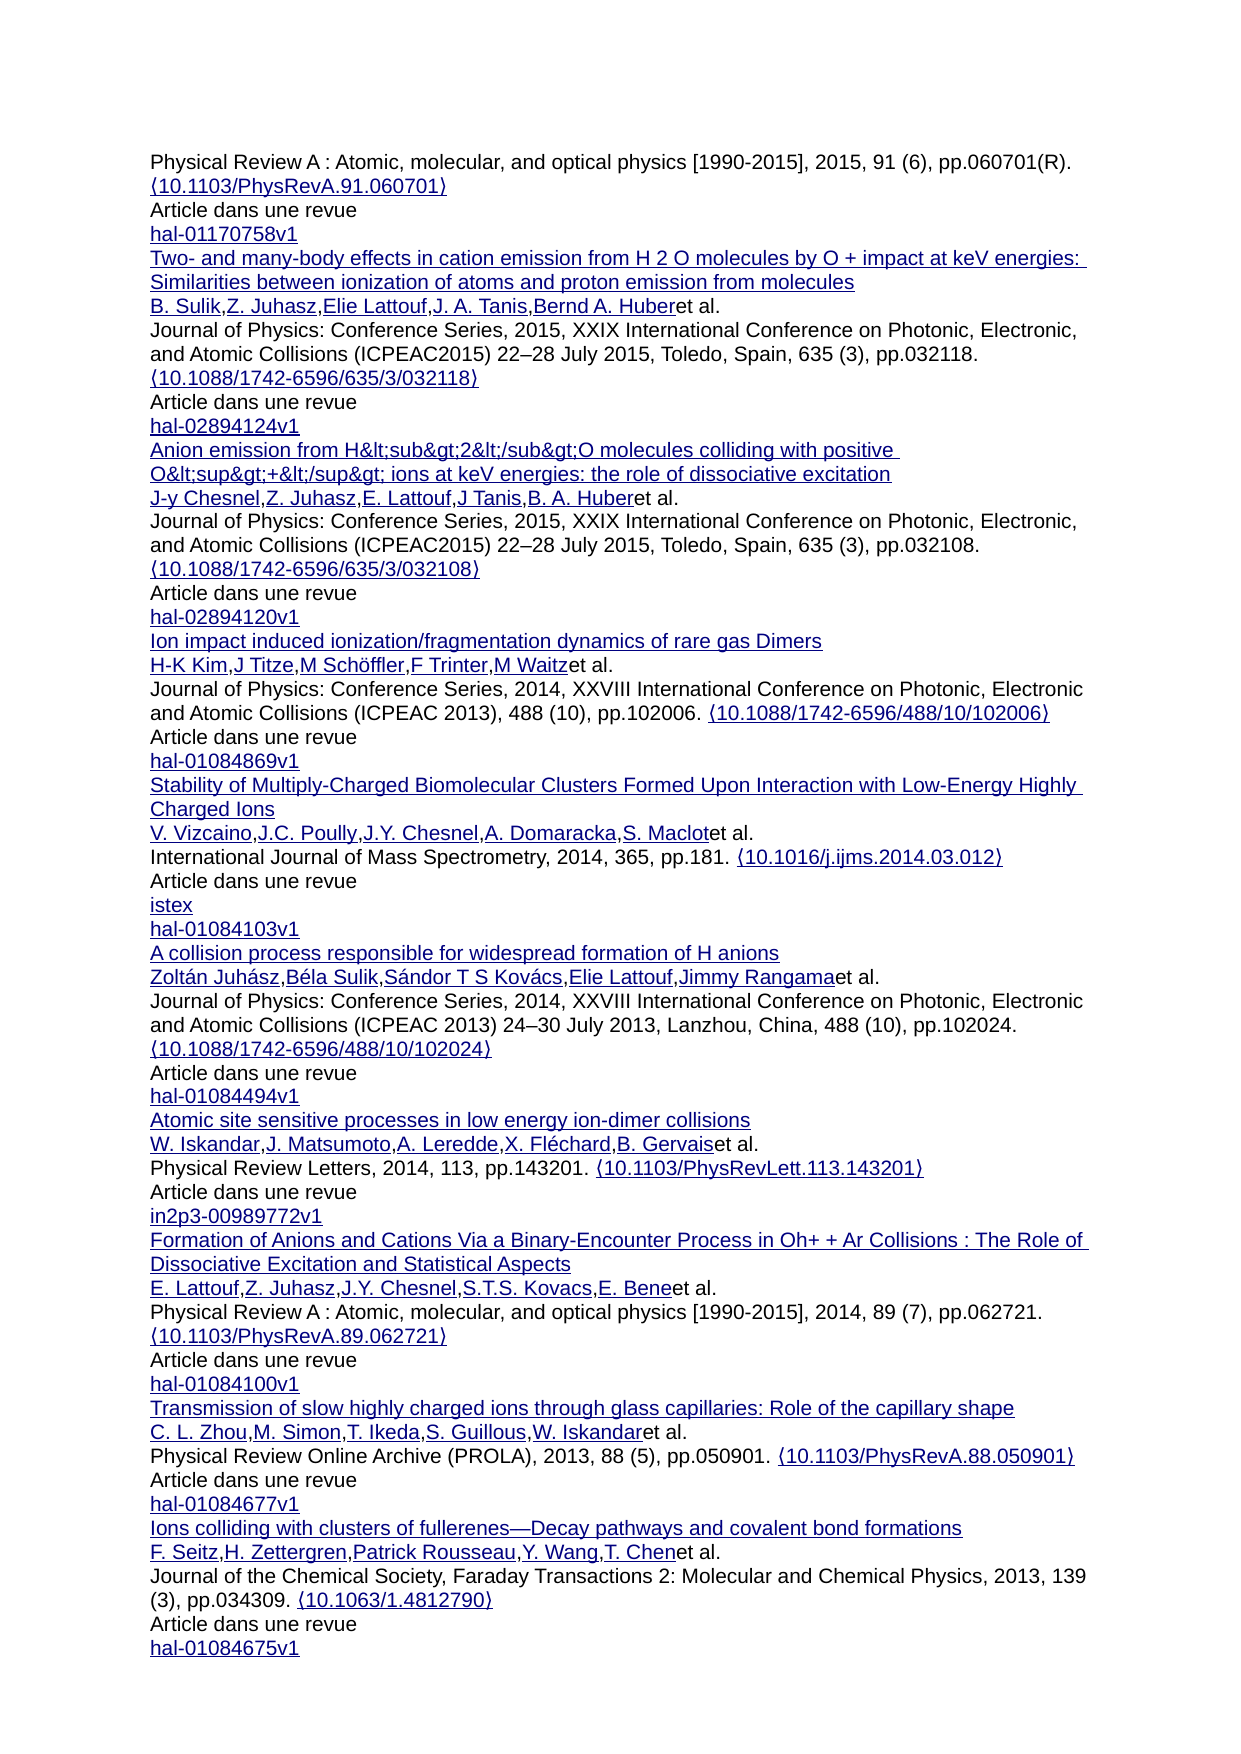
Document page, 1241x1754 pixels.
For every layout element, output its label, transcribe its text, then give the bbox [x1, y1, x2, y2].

table_cell Anion emission from H&lt;sub&gt;2&lt;/sub&gt;O molecules colliding with positive O&lt;sup&gt;+&lt;/sup&gt; ions at keV energies: the role of dissociative excitation J-y Chesnel,Z. Juhasz,E. Lattouf,J Tanis,B. A. Huberet al. Journal of Physics: Conference Series, 2015, XXIX International Conference on Photonic, Electronic, and Atomic Collisions (ICPEAC2015) 22–28 July 2015, Toledo, Spain, 635 (3), pp.032108. ⟨10.1088/1742-6596/635/3/032108⟩ Article dans une revue hal-02894120v1 [150, 438, 1090, 629]
table_cell Ion impact induced ionization/fragmentation dynamics of rare gas Dimers H-K Kim,J Titze,M Schöffler,F Trinter,M Waitzet al. Journal of Physics: Conference Series, 2014, XXVIII International Conference on Photonic, Electronic and Atomic Collisions (ICPEAC 2013), 488 (10), pp.102006. ⟨10.1088/1742-6596/488/10/102006⟩ Article dans une revue hal-01084869v1 [150, 629, 1090, 773]
table_cell Transmission of slow highly charged ions through glass capillaries: Role of the capillary shape C. L. Zhou,M. Simon,T. Ikeda,S. Guillous,W. Iskandaret al. Physical Review Online Archive (PROLA), 2013, 88 (5), pp.050901. ⟨10.1103/PhysRevA.88.050901⟩ Article dans une revue hal-01084677v1 [150, 1396, 1090, 1516]
table_cell Formation of Anions and Cations Via a Binary-Encounter Process in Oh+ + Ar Collisions : The Role of Dissociative Excitation and Statistical Aspects E. Lattouf,Z. Juhasz,J.Y. Chesnel,S.T.S. Kovacs,E. Beneet al. Physical Review A : Atomic, molecular, and optical physics [1990-2015], 2014, 89 (7), pp.062721. ⟨10.1103/PhysRevA.89.062721⟩ Article dans une revue hal-01084100v1 [150, 1228, 1090, 1396]
table_cell Physical Review A : Atomic, molecular, and optical physics [1990-2015], 2015, 91 (6), pp.060701(R). ⟨10.1103/PhysRevA.91.060701⟩ Article dans une revue hal-01170758v1 [150, 150, 1090, 246]
table_cell Two- and many-body effects in cation emission from H 2 O molecules by O + impact at keV energies: Similarities between ionization of atoms and proton emission from molecules B. Sulik,Z. Juhasz,Elie Lattouf,J. A. Tanis,Bernd A. Huberet al. Journal of Physics: Conference Series, 2015, XXIX International Conference on Photonic, Electronic, and Atomic Collisions (ICPEAC2015) 22–28 July 2015, Toledo, Spain, 635 (3), pp.032118. ⟨10.1088/1742-6596/635/3/032118⟩ Article dans une revue hal-02894124v1 [150, 246, 1090, 437]
table_cell Ions colliding with clusters of fullerenes—Decay pathways and covalent bond formations F. Seitz,H. Zettergren,Patrick Rousseau,Y. Wang,T. Chenet al. Journal of the Chemical Society, Faraday Transactions 2: Molecular and Chemical Physics, 2013, 139 (3), pp.034309. ⟨10.1063/1.4812790⟩ Article dans une revue hal-01084675v1 [150, 1516, 1090, 1659]
table_cell A collision process responsible for widespread formation of H anions Zoltán Juhász,Béla Sulik,Sándor T S Kovács,Elie Lattouf,Jimmy Rangamaet al. Journal of Physics: Conference Series, 2014, XXVIII International Conference on Photonic, Electronic and Atomic Collisions (ICPEAC 2013) 24–30 July 2013, Lanzhou, China, 488 (10), pp.102024. ⟨10.1088/1742-6596/488/10/102024⟩ Article dans une revue hal-01084494v1 [150, 941, 1090, 1108]
table_cell Stability of Multiply-Charged Biomolecular Clusters Formed Upon Interaction with Low-Energy Highly Charged Ions V. Vizcaino,J.C. Poully,J.Y. Chesnel,A. Domaracka,S. Maclotet al. International Journal of Mass Spectrometry, 2014, 365, pp.181. ⟨10.1016/j.ijms.2014.03.012⟩ Article dans une revue istex hal-01084103v1 [150, 773, 1090, 941]
table_cell Atomic site sensitive processes in low energy ion-dimer collisions W. Iskandar,J. Matsumoto,A. Leredde,X. Fléchard,B. Gervaiset al. Physical Review Letters, 2014, 113, pp.143201. ⟨10.1103/PhysRevLett.113.143201⟩ Article dans une revue in2p3-00989772v1 [150, 1108, 1090, 1228]
